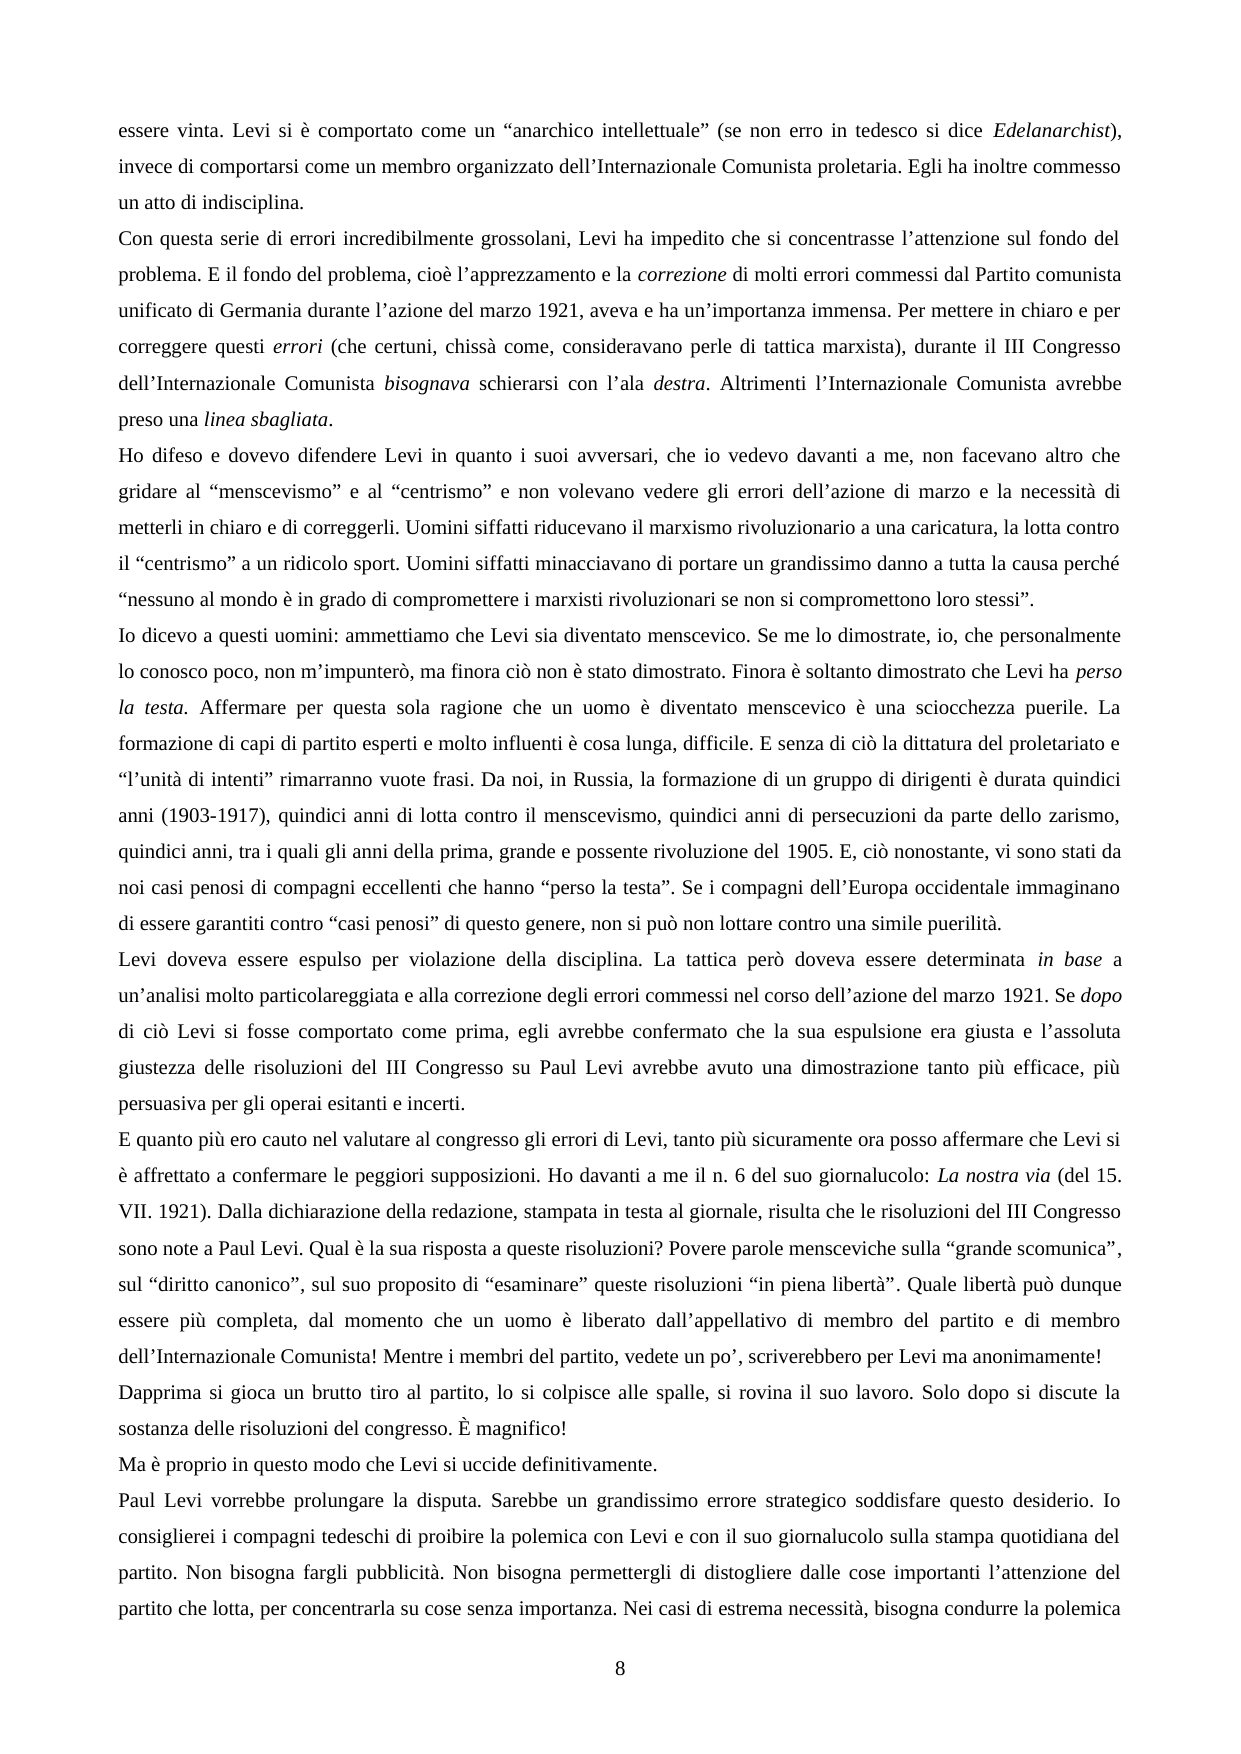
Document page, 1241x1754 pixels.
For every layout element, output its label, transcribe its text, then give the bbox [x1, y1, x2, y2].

text Con questa serie di errori incredibilmente grossolani, Levi ha impedito che si concentrasse l’attenzione sul fondo del problema. E il fondo del problema, cioè l’apprezzamento e la correzione di molti errori commessi dal Partito comunista unificato di Germania durante l’azione del marzo 1921, aveva e ha un’importanza immensa. Per mettere in chiaro e per correggere questi errori (che certuni, chissà come, consideravano perle di tattica marxista), durante il III Congresso dell’Internazionale Comunista bisognava schierarsi con l’ala destra. Altrimenti l’Internazionale Comunista avrebbe preso una linea sbagliata. [118, 226, 1122, 431]
text Dapprima si gioca un brutto tiro al partito, lo si colpisce alle spalle, si rovina il suo lavoro. Solo dopo si discute la sostanza delle risoluzioni del congresso. È magnifico! [118, 1379, 1122, 1440]
text E quanto più ero cauto nel valutare al congresso gli errori di Levi, tanto più sicuramente ora posso affermare che Levi si è affrettato a confermare le peggiori supposizioni. Ho davanti a me il n. 6 del suo giornalucolo: La nostra via (del 15. VII. 1921). Dalla dichiarazione della redazione, stampata in testa al giornale, risulta che le risoluzioni del III Congresso sono note a Paul Levi. Qual è la sua risposta a queste risoluzioni? Povere parole mensceviche sulla “grande scomunica”, sul “diritto canonico”, sul suo proposito di “esaminare” queste risoluzioni “in piena libertà”. Quale libertà può dunque essere più completa, dal momento che un uomo è liberato dall’appellativo di membro del partito e di membro dell’Internazionale Comunista! Mentre i membri del partito, vedete un po’, scriverebbero per Levi ma anonimamente! [118, 1127, 1122, 1368]
text Ho difeso e dovevo difendere Levi in quanto i suoi avversari, che io vedevo davanti a me, non facevano altro che gridare al “menscevismo” e al “centrismo” e non volevano vedere gli errori dell’azione di marzo e la necessità di metterli in chiaro e di correggerli. Uomini siffatti riducevano il marxismo rivoluzionario a una caricatura, la lotta contro il “centrismo” a un ridicolo sport. Uomini siffatti minacciavano di portare un grandissimo danno a tutta la causa perché “nessuno al mondo è in grado di compromettere i marxisti rivoluzionari se non si compromettono loro stessi”. [118, 442, 1122, 611]
text Io dicevo a questi uomini: ammettiamo che Levi sia diventato menscevico. Se me lo dimostrate, io, che personalmente lo conosco poco, non m’impunterò, ma finora ciò non è stato dimostrato. Finora è soltanto dimostrato che Levi ha perso la testa. Affermare per questa sola ragione che un uomo è diventato menscevico è una sciocchezza puerile. La formazione di capi di partito esperti e molto influenti è cosa lunga, difficile. E senza di ciò la dittatura del proletariato e “l’unità di intenti” rimarranno vuote frasi. Da noi, in Russia, la formazione di un gruppo di dirigenti è durata quindici anni (1903-1917), quindici anni di lotta contro il menscevismo, quindici anni di persecuzioni da parte dello zarismo, quindici anni, tra i quali gli anni della prima, grande e possente rivoluzione del 1905. E, ciò nonostante, vi sono stati da noi casi penosi di compagni eccellenti che hanno “perso la testa”. Se i compagni dell’Europa occidentale immaginano di essere garantiti contro “casi penosi” di questo genere, non si può non lottare contro una simile puerilità. [118, 623, 1122, 935]
text Levi doveva essere espulso per violazione della disciplina. La tattica però doveva essere determinata in base a un’analisi molto particolareggiata e alla correzione degli errori commessi nel corso dell’azione del marzo 1921. Se dopo di ciò Levi si fosse comportato come prima, egli avrebbe confermato che la sua espulsione era giusta e l’assoluta giustezza delle risoluzioni del III Congresso su Paul Levi avrebbe avuto una dimostrazione tanto più efficace, più persuasiva per gli operai esitanti e incerti. [118, 947, 1122, 1115]
text Paul Levi vorrebbe prolungare la disputa. Sarebbe un grandissimo errore strategico soddisfare questo desiderio. Io consiglierei i compagni tedeschi di proibire la polemica con Levi e con il suo giornalucolo sulla stampa quotidiana del partito. Non bisogna fargli pubblicità. Non bisogna permettergli di distogliere dalle cose importanti l’attenzione del partito che lotta, per concentrarla su cose senza importanza. Nei casi di estrema necessità, bisogna condurre la polemica [118, 1488, 1122, 1620]
text Ma è proprio in questo modo che Levi si uccide definitivamente. [118, 1452, 1122, 1476]
text essere vinta. Levi si è comportato come un “anarchico intellettuale” (se non erro in tedesco si dice Edelanarchist), invece di comportarsi come un membro organizzato dell’Internazionale Comunista proletaria. Egli ha inoltre commesso un atto di indisciplina. [118, 118, 1122, 214]
